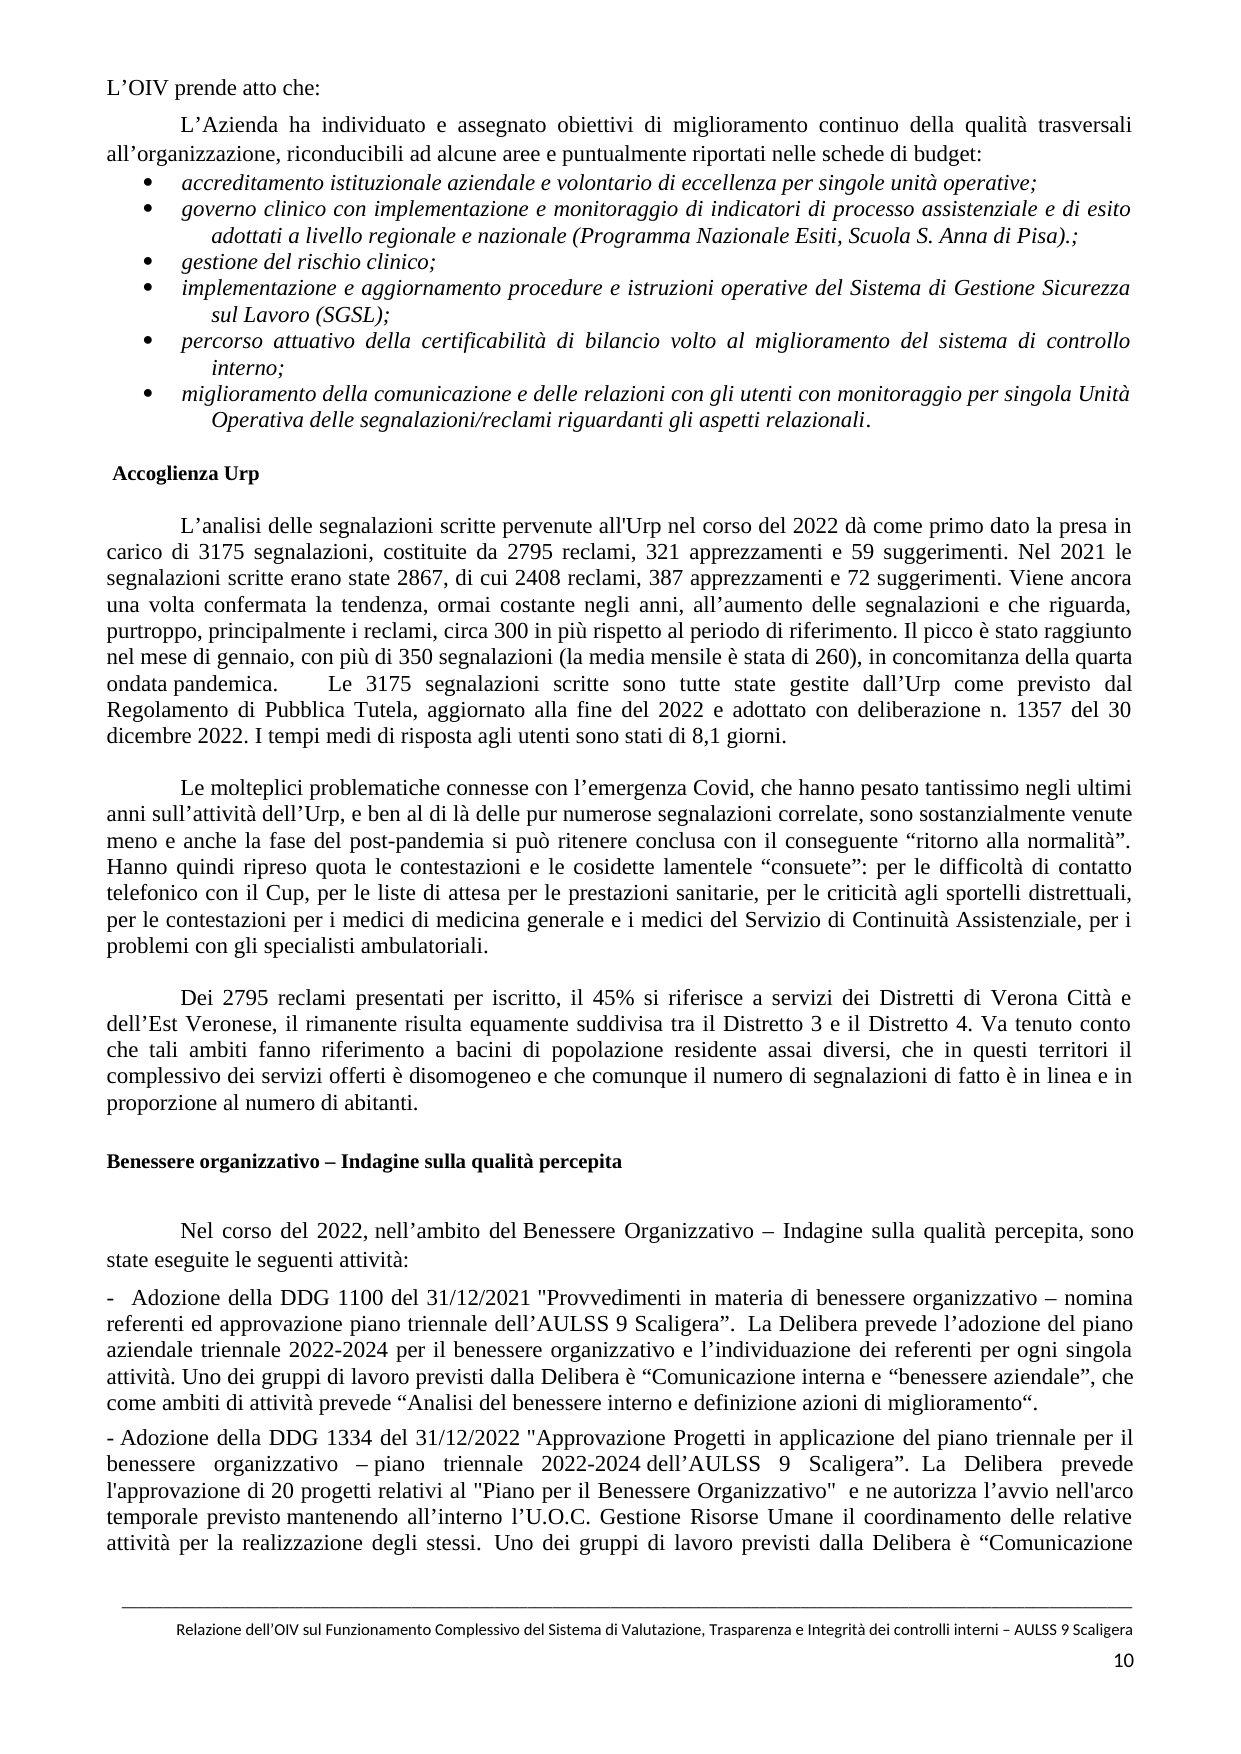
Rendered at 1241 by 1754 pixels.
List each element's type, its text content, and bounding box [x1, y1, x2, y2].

text Nel corso del 2022, nell’ambito del Benessere Organizzativo – Indagine sulla qualità percepita, sono state eseguite le seguenti attività: [106, 1218, 1134, 1273]
text - Adozione della DDG 1100 del 31/12/2021 "Provvedimenti in materia di benessere organizzativo – nomina referenti ed approvazione piano triennale dell’AULSS 9 Scaligera”. La Delibera prevede l’adozione del piano aziendale triennale 2022-2024 per il benessere organizzativo e l’individuazione dei referenti per ogni singola attività. Uno dei gruppi di lavoro previsti dalla Delibera è “Comunicazione interna e “benessere aziendale”, che come ambiti di attività prevede “Analisi del benessere interno e definizione azioni di miglioramento“. [106, 1284, 1134, 1416]
text Accoglienza Urp [106, 459, 1134, 485]
text - Adozione della DDG 1334 del 31/12/2022 "Approvazione Progetti in applicazione del piano triennale per il benessere organizzativo – piano triennale 2022-2024 dell’AULSS 9 Scaligera”. La Delibera prevede l'approvazione di 20 progetti relativi al "Piano per il Benessere Organizzativo" e ne autorizza l’avvio nell'arco temporale previsto mantenendo all’interno l’U.O.C. Gestione Risorse Umane il coordinamento delle relative attività per la realizzazione degli stessi. Uno dei gruppi di lavoro previsti dalla Delibera è “Comunicazione [106, 1424, 1134, 1556]
list percorso attuativo della certificabilità di bilancio volto al miglioramento del sistema di controllo interno; [144, 327, 1134, 380]
text Benessere organizzativo – Indagine sulla qualità percepita [106, 1149, 1134, 1173]
list governo clinico con implementazione e monitoraggio di indicatori di processo assistenziale e di esito adottati a livello regionale e nazionale (Programma Nazionale Esiti, Scuola S. Anna di Pisa).; [144, 195, 1134, 248]
list accreditamento istituzionale aziendale e volontario di eccellenza per singole unità operative; [144, 169, 1134, 195]
list gestione del rischio clinico; [144, 248, 1134, 274]
text L’OIV prende atto che: [106, 74, 1134, 100]
text Dei 2795 reclami presentati per iscritto, il 45% si riferisce a servizi dei Distretti di Verona Città e dell’Est Veronese, il rimanente risulta equamente suddivisa tra il Distretto 3 e il Distretto 4. Va tenuto conto che tali ambiti fanno riferimento a bacini di popolazione residente assai diversi, che in questi territori il complessivo dei servizi offerti è disomogeneo e che comunque il numero di segnalazioni di fatto è in linea e in proporzione al numero di abitanti. [106, 983, 1134, 1115]
list implementazione e aggiornamento procedure e istruzioni operative del Sistema di Gestione Sicurezza sul Lavoro (SGSL); [144, 274, 1134, 327]
text L’Azienda ha individuato e assegnato obiettivi di miglioramento continuo della qualità trasversali all’organizzazione, riconducibili ad alcune aree e puntualmente riportati nelle schede di budget: [106, 111, 1134, 166]
list miglioramento della comunicazione e delle relazioni con gli utenti con monitoraggio per singola Unità Operativa delle segnalazioni/reclami riguardanti gli aspetti relazionali. [144, 380, 1134, 433]
text L’analisi delle segnalazioni scritte pervenute all'Urp nel corso del 2022 dà come primo dato la presa in carico di 3175 segnalazioni, costituite da 2795 reclami, 321 apprezzamenti e 59 suggerimenti. Nel 2021 le segnalazioni scritte erano state 2867, di cui 2408 reclami, 387 apprezzamenti e 72 suggerimenti. Viene ancora una volta confermata la tendenza, ormai costante negli anni, all’aumento delle segnalazioni e che riguarda, purtroppo, principalmente i reclami, circa 300 in più rispetto al periodo di riferimento. Il picco è stato raggiunto nel mese di gennaio, con più di 350 segnalazioni (la media mensile è stata di 260), in concomitanza della quarta ondata pandemica. Le 3175 segnalazioni scritte sono tutte state gestite dall’Urp come previsto dal Regolamento di Pubblica Tutela, aggiornato alla fine del 2022 e adottato con deliberazione n. 1357 del 30 dicembre 2022. I tempi medi di risposta agli utenti sono stati di 8,1 giorni. [106, 512, 1134, 749]
text Le molteplici problematiche connesse con l’emergenza Covid, che hanno pesato tantissimo negli ultimi anni sull’attività dell’Urp, e ben al di là delle pur numerose segnalazioni correlate, sono sostanzialmente venute meno e anche la fase del post-pandemia si può ritenere conclusa con il conseguente “ritorno alla normalità”. Hanno quindi ripreso quota le contestazioni e le cosidette lamentele “consuete”: per le difficoltà di contatto telefonico con il Cup, per le liste di attesa per le prestazioni sanitarie, per le criticità agli sportelli distrettuali, per le contestazioni per i medici di medicina generale e i medici del Servizio di Continuità Assistenziale, per i problemi con gli specialisti ambulatoriali. [106, 774, 1134, 958]
